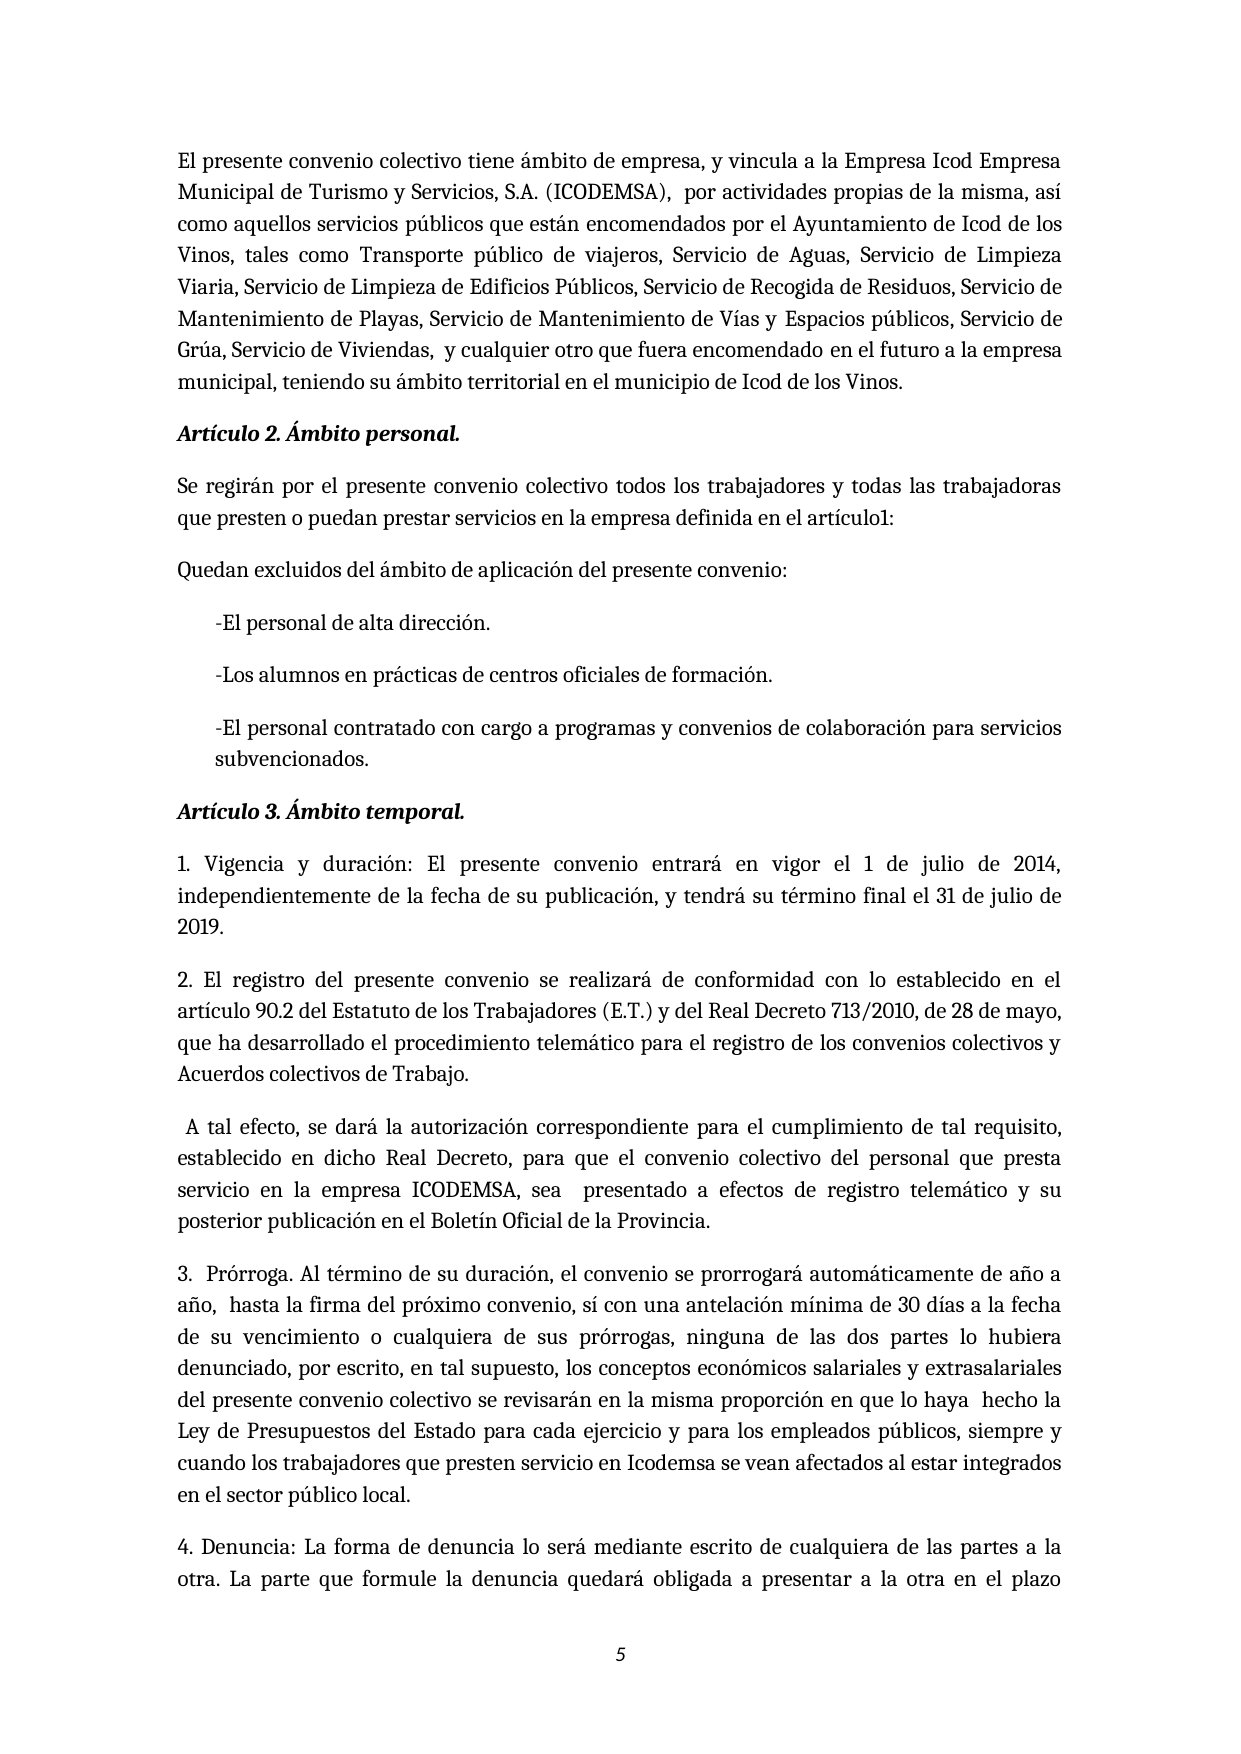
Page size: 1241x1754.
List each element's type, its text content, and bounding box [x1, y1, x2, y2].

text Se regirán por el presente convenio colectivo todos los trabajadores y todas las trabajadoras que presten o puedan prestar servicios en la empresa definida en el artículo1: [177, 473, 1063, 531]
list -El personal de alta dirección. [215, 610, 1063, 636]
list -Los alumnos en prácticas de centros oficiales de formación. [215, 662, 1063, 688]
text Artículo 3. Ámbito temporal. [177, 798, 1063, 825]
list -El personal contratado con cargo a programas y convenios de colaboración para servicios subvencionados. [215, 714, 1063, 772]
text A tal efecto, se dará la autorización correspondiente para el cumplimiento de tal requisito, establecido en dicho Real Decreto, para que el convenio colectivo del personal que presta servicio en la empresa ICODEMSA, sea presentado a efectos de registro telemático y su posterior publicación en el Boletín Oficial de la Provincia. [177, 1113, 1063, 1234]
text Quedan excluidos del ámbito de aplicación del presente convenio: [177, 557, 1063, 584]
text Artículo 2. Ámbito personal. [177, 421, 1063, 447]
text 3. Prórroga. Al término de su duración, el convenio se prorrogará automáticamente de año a año, hasta la firma del próximo convenio, sí con una antelación mínima de 30 días a la fecha de su vencimiento o cualquiera de sus prórrogas, ninguna de las dos partes lo hubiera denunciado, por escrito, en tal supuesto, los conceptos económicos salariales y extrasalariales del presente convenio colectivo se revisarán en la misma proporción en que lo haya hecho la Ley de Presupuestos del Estado para cada ejercicio y para los empleados públicos, siempre y cuando los trabajadores que presten servicio en Icodemsa se vean afectados al estar integrados en el sector público local. [177, 1261, 1063, 1508]
text 4. Denuncia: La forma de denuncia lo será mediante escrito de cualquiera de las partes a la otra. La parte que formule la denuncia quedará obligada a presentar a la otra en el plazo [177, 1534, 1063, 1592]
text El presente convenio colectivo tiene ámbito de empresa, y vincula a la Empresa Icod Empresa Municipal de Turismo y Servicios, S.A. (ICODEMSA), por actividades propias de la misma, así como aquellos servicios públicos que están encomendados por el Ayuntamiento de Icod de los Vinos, tales como Transporte público de viajeros, Servicio de Aguas, Servicio de Limpieza Viaria, Servicio de Limpieza de Edificios Públicos, Servicio de Recogida de Residuos, Servicio de Mantenimiento de Playas, Servicio de Mantenimiento de Vías y Espacios públicos, Servicio de Grúa, Servicio de Viviendas, y cualquier otro que fuera encomendado en el futuro a la empresa municipal, teniendo su ámbito territorial en el municipio de Icod de los Vinos. [177, 148, 1063, 395]
text 1. Vigencia y duración: El presente convenio entrará en vigor el 1 de julio de 2014, independientemente de la fecha de su publicación, y tendrá su término final el 31 de julio de 2019. [177, 851, 1063, 940]
text 2. El registro del presente convenio se realizará de conformidad con lo establecido en el artículo 90.2 del Estatuto de los Trabajadores (E.T.) y del Real Decreto 713/2010, de 28 de mayo, que ha desarrollado el procedimiento telemático para el registro de los convenios colectivos y Acuerdos colectivos de Trabajo. [177, 966, 1063, 1087]
